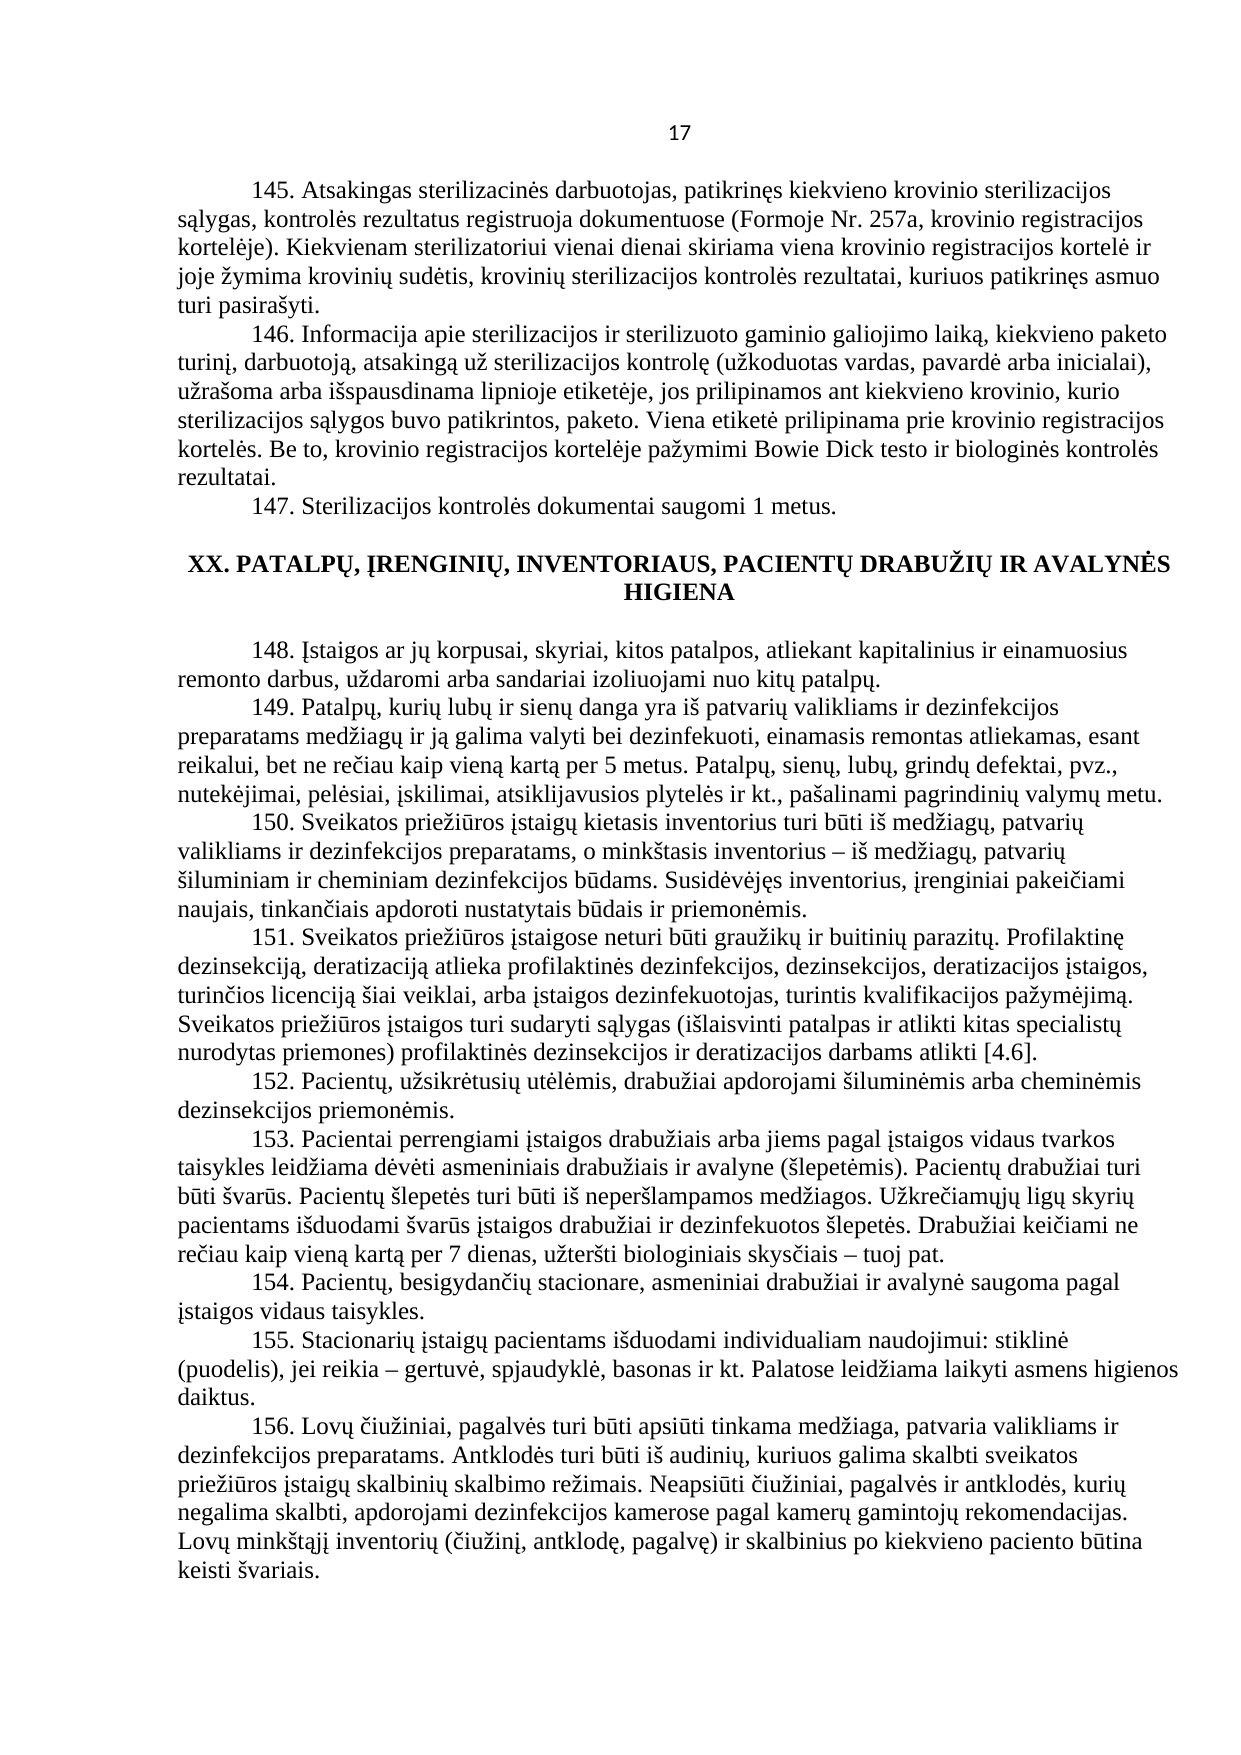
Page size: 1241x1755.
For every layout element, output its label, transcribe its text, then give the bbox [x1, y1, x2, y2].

text 151. Sveikatos priežiūros įstaigose neturi būti graužikų ir buitinių parazitų. Profilaktinę dezinsekciją, deratizaciją atlieka profilaktinės dezinfekcijos, dezinsekcijos, deratizacijos įstaigos, turinčios licenciją šiai veiklai, arba įstaigos dezinfekuotojas, turintis kvalifikacijos pažymėjimą. Sveikatos priežiūros įstaigos turi sudaryti sąlygas (išlaisvinti patalpas ir atlikti kitas specialistų nurodytas priemones) profilaktinės dezinsekcijos ir deratizacijos darbams atlikti [4.6]. [177, 922, 1181, 1066]
text 155. Stacionarių įstaigų pacientams išduodami individualiam naudojimui: stiklinė (puodelis), jei reikia – gertuvė, spjaudyklė, basonas ir kt. Palatose leidžiama laikyti asmens higienos daiktus. [177, 1325, 1181, 1411]
text 150. Sveikatos priežiūros įstaigų kietasis inventorius turi būti iš medžiagų, patvarių valikliams ir dezinfekcijos preparatams, o minkštasis inventorius – iš medžiagų, patvarių šiluminiam ir cheminiam dezinfekcijos būdams. Susidėvėjęs inventorius, įrenginiai pakeičiami naujais, tinkančiais apdoroti nustatytais būdais ir priemonėmis. [177, 807, 1181, 922]
text 152. Pacientų, užsikrėtusių utėlėmis, drabužiai apdorojami šiluminėmis arba cheminėmis dezinsekcijos priemonėmis. [177, 1066, 1181, 1124]
text 147. Sterilizacijos kontrolės dokumentai saugomi 1 metus. [177, 491, 1181, 520]
text XX. PATALPŲ, ĮRENGINIŲ, INVENTORIAUS, PACIENTŲ DRABUŽIŲ IR AVALYNĖS HIGIENA [177, 549, 1181, 606]
text 154. Pacientų, besigydančių stacionare, asmeniniai drabužiai ir avalynė saugoma pagal įstaigos vidaus taisykles. [177, 1267, 1181, 1325]
text 156. Lovų čiužiniai, pagalvės turi būti apsiūti tinkama medžiaga, patvaria valikliams ir dezinfekcijos preparatams. Antklodės turi būti iš audinių, kuriuos galima skalbti sveikatos priežiūros įstaigų skalbinių skalbimo režimais. Neapsiūti čiužiniai, pagalvės ir antklodės, kurių negalima skalbti, apdorojami dezinfekcijos kamerose pagal kamerų gamintojų rekomendacijas. Lovų minkštąjį inventorių (čiužinį, antklodę, pagalvę) ir skalbinius po kiekvieno paciento būtina keisti švariais. [177, 1411, 1181, 1584]
text 149. Patalpų, kurių lubų ir sienų danga yra iš patvarių valikliams ir dezinfekcijos preparatams medžiagų ir ją galima valyti bei dezinfekuoti, einamasis remontas atliekamas, esant reikalui, bet ne rečiau kaip vieną kartą per 5 metus. Patalpų, sienų, lubų, grindų defektai, pvz., nutekėjimai, pelėsiai, įskilimai, atsiklijavusios plytelės ir kt., pašalinami pagrindinių valymų metu. [177, 692, 1181, 807]
text 145. Atsakingas sterilizacinės darbuotojas, patikrinęs kiekvieno krovinio sterilizacijos sąlygas, kontrolės rezultatus registruoja dokumentuose (Formoje Nr. 257a, krovinio registracijos kortelėje). Kiekvienam sterilizatoriui vienai dienai skiriama viena krovinio registracijos kortelė ir joje žymima krovinių sudėtis, krovinių sterilizacijos kontrolės rezultatai, kuriuos patikrinęs asmuo turi pasirašyti. [177, 175, 1181, 319]
text 148. Įstaigos ar jų korpusai, skyriai, kitos patalpos, atliekant kapitalinius ir einamuosius remonto darbus, uždaromi arba sandariai izoliuojami nuo kitų patalpų. [177, 635, 1181, 692]
text 146. Informacija apie sterilizacijos ir sterilizuoto gaminio galiojimo laiką, kiekvieno paketo turinį, darbuotoją, atsakingą už sterilizacijos kontrolę (užkoduotas vardas, pavardė arba inicialai), užrašoma arba išspausdinama lipnioje etiketėje, jos prilipinamos ant kiekvieno krovinio, kurio sterilizacijos sąlygos buvo patikrintos, paketo. Viena etiketė prilipinama prie krovinio registracijos kortelės. Be to, krovinio registracijos kortelėje pažymimi Bowie Dick testo ir biologinės kontrolės rezultatai. [177, 319, 1181, 491]
text 153. Pacientai perrengiami įstaigos drabužiais arba jiems pagal įstaigos vidaus tvarkos taisykles leidžiama dėvėti asmeniniais drabužiais ir avalyne (šlepetėmis). Pacientų drabužiai turi būti švarūs. Pacientų šlepetės turi būti iš neperšlampamos medžiagos. Užkrečiamųjų ligų skyrių pacientams išduodami švarūs įstaigos drabužiai ir dezinfekuotos šlepetės. Drabužiai keičiami ne rečiau kaip vieną kartą per 7 dienas, užteršti biologiniais skysčiais – tuoj pat. [177, 1124, 1181, 1267]
